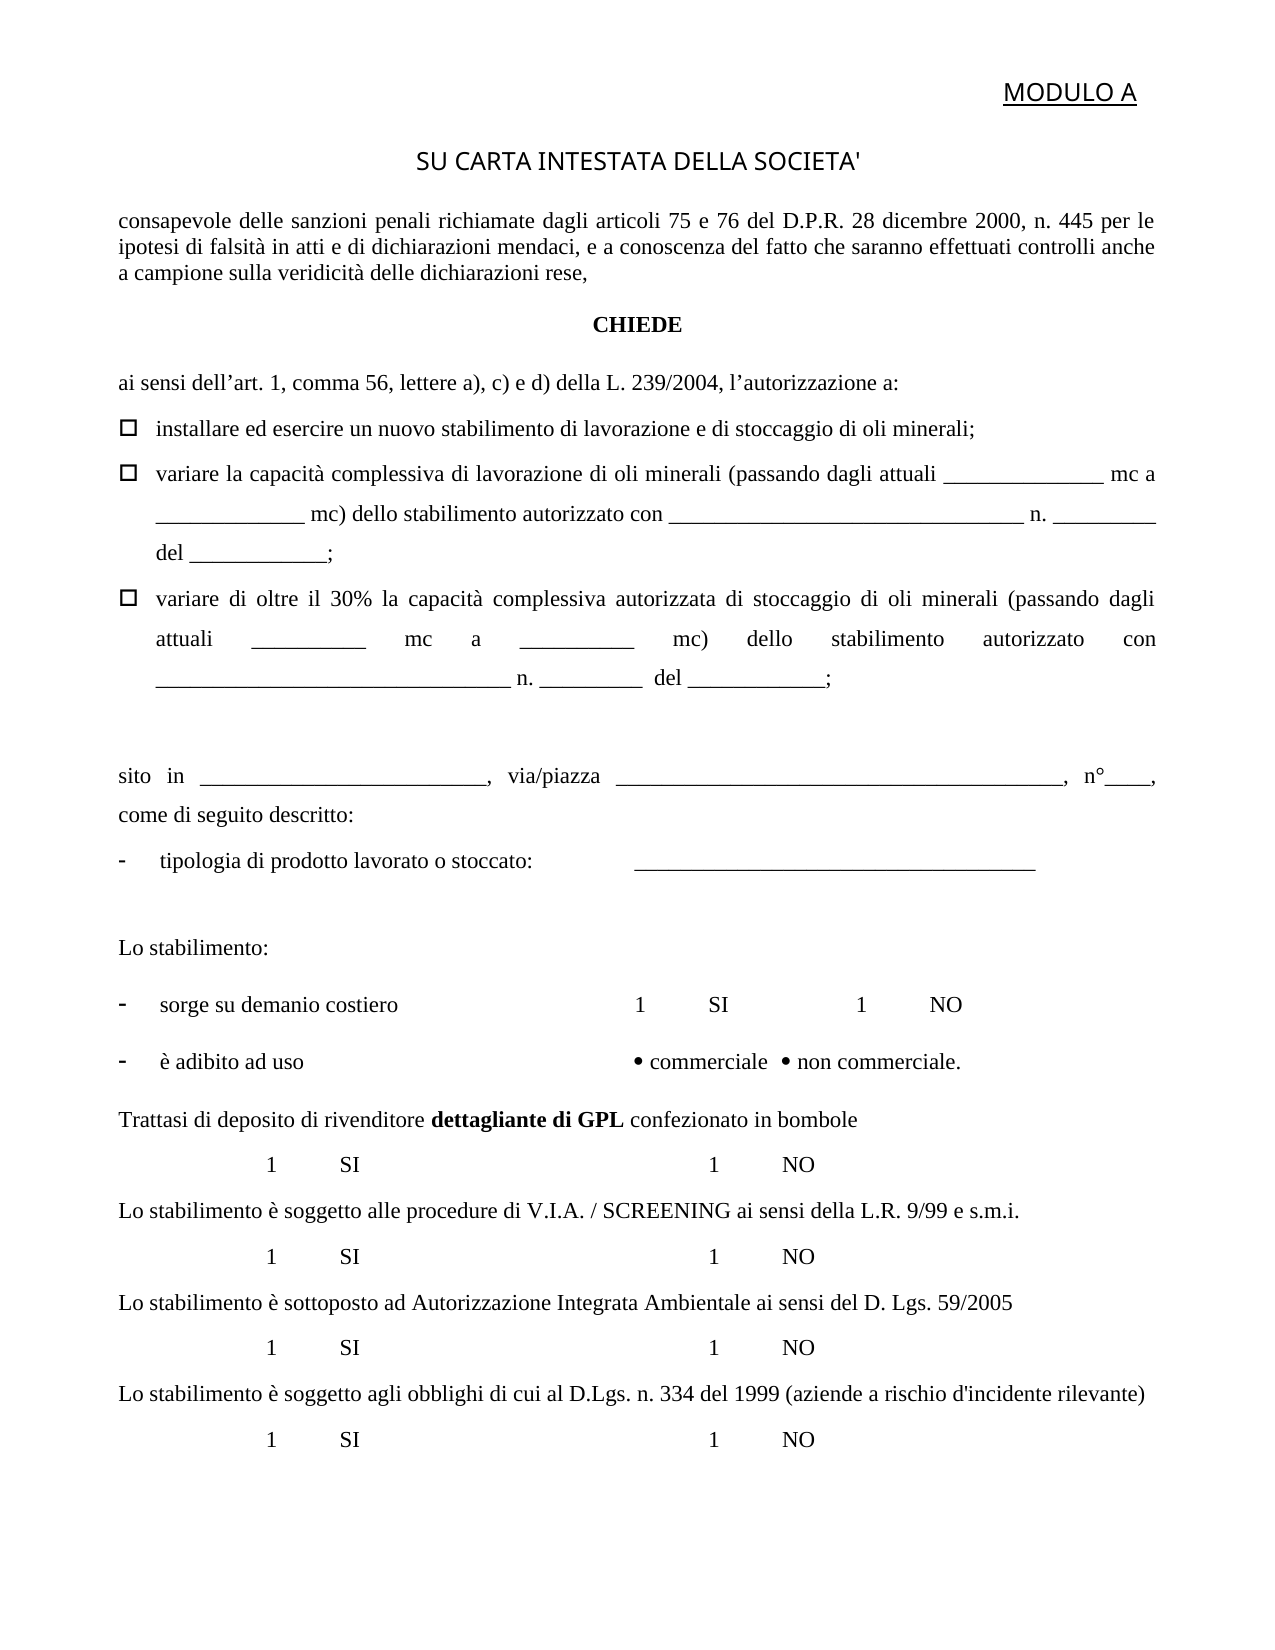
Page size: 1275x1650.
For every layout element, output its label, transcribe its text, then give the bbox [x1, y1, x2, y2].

text  SI  NO [118, 1151, 1157, 1178]
subtitle CHIEDE [118, 311, 1157, 337]
text  SI  NO [118, 1334, 1157, 1361]
text Lo stabilimento è soggetto agli obblighi di cui al D.Lgs. n. 334 del 1999 (aziende a rischio d'incidente rilevante) [118, 1380, 1157, 1406]
text  SI  NO [118, 1243, 1157, 1269]
text ai sensi dell’art. 1, comma 56, lettere a), c) e d) della L. 239/2004, l’autorizzazione a: [118, 369, 1157, 395]
text consapevole delle sanzioni penali richiamate dagli articoli 75 e 76 del D.P.R. 28 dicembre 2000, n. 445 per le ipotesi di falsità in atti e di dichiarazioni mendaci, e a conoscenza del fatto che saranno effettuati controlli anche a campione sulla veridicità delle dichiarazioni rese, [118, 207, 1157, 286]
list installare ed esercire un nuovo stabilimento di lavorazione e di stoccaggio di oli minerali; [118, 415, 1157, 441]
text  SI  NO [118, 1426, 1157, 1452]
list variare di oltre il 30% la capacità complessiva autorizzata di stoccaggio di oli minerali (passando dagli attuali __________ mc a __________ mc) dello stabilimento autorizzato con _______________________________ n. _________ del ____________; [118, 585, 1157, 690]
text Lo stabilimento: [118, 934, 1157, 960]
text Lo stabilimento è sottoposto ad Autorizzazione Integrata Ambientale ai sensi del D. Lgs. 59/2005 [118, 1288, 1157, 1315]
list tipologia di prodotto lavorato o stoccato: ___________________________________ [118, 847, 1157, 873]
list variare la capacità complessiva di lavorazione di oli minerali (passando dagli attuali ______________ mc a _____________ mc) dello stabilimento autorizzato con _______________________________ n. _________ del ____________; [118, 460, 1157, 566]
text sito in _________________________, via/piazza _______________________________________, n°____, come di seguito descritto: [118, 762, 1157, 828]
text Trattasi di deposito di rivenditore dettagliante di GPL confezionato in bombole [118, 1106, 1157, 1132]
list sorge su demanio costiero  SI  NO [118, 991, 1157, 1018]
list è adibito ad uso  commerciale  non commerciale. [118, 1049, 1157, 1074]
text Lo stabilimento è soggetto alle procedure di V.I.A. / SCREENING ai sensi della L.R. 9/99 e s.m.i. [118, 1197, 1157, 1223]
